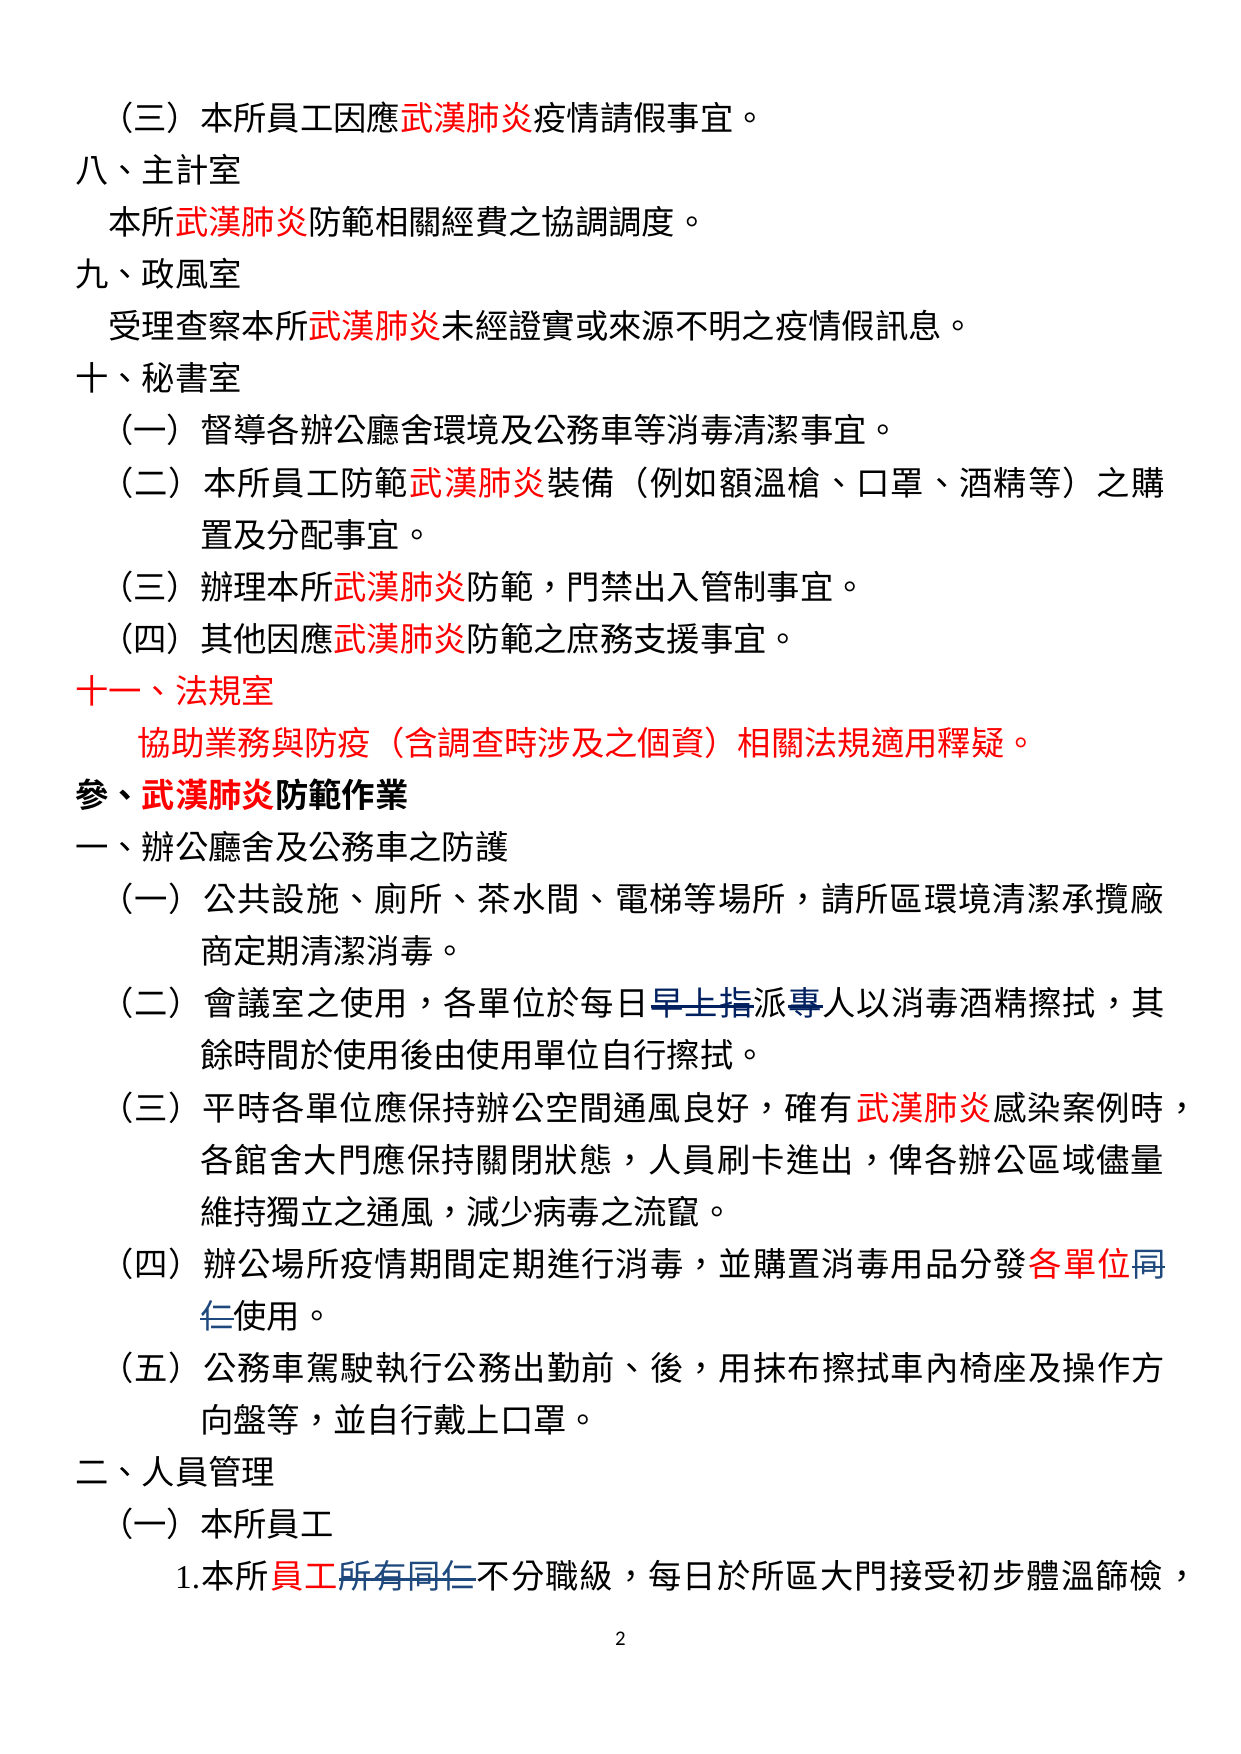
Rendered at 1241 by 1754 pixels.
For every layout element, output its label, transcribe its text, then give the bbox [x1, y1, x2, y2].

text （三）本所員工因應武漢肺炎疫情請假事宜。 [100, 89, 1165, 141]
text （二）會議室之使用，各單位於每日早上指派專人以消毒酒精擦拭，其餘時間於使用後由使用單位自行擦拭。 [100, 974, 1165, 1078]
text （四）其他因應武漢肺炎防範之庶務支援事宜。 [100, 609, 1165, 662]
text （四）辦公場所疫情期間定期進行消毒，並購置消毒用品分發各單位同仁使用。 [100, 1234, 1165, 1339]
text （一）公共設施、廁所、茶水間、電梯等場所，請所區環境清潔承攬廠商定期清潔消毒。 [100, 870, 1165, 974]
text 二、人員管理 [75, 1443, 1165, 1495]
text 九、政風室 [75, 245, 1165, 297]
text （五）公務車駕駛執行公務出勤前、後，用抹布擦拭車內椅座及操作方向盤等，並自行戴上口罩。 [100, 1339, 1165, 1443]
text 八、主計室 [75, 141, 1165, 193]
text （一）督導各辦公廳舍環境及公務車等消毒清潔事宜。 [100, 401, 1165, 453]
text （三）辦理本所武漢肺炎防範，門禁出入管制事宜。 [100, 557, 1165, 609]
text 1.本所員工所有同仁不分職級，每日於所區大門接受初步體溫篩檢，若超過攝氏37.5℃，要求同仁戴口罩儘速就醫。 [175, 1547, 1165, 1599]
text 協助業務與防疫（含調查時涉及之個資）相關法規適用釋疑。 [137, 714, 1165, 766]
text 受理查察本所武漢肺炎未經證實或來源不明之疫情假訊息。 [75, 297, 1165, 349]
text （二）本所員工防範武漢肺炎裝備（例如額溫槍、口罩、酒精等）之購置及分配事宜。 [100, 453, 1165, 557]
text （三）平時各單位應保持辦公空間通風良好，確有武漢肺炎感染案例時，各館舍大門應保持關閉狀態，人員刷卡進出，俾各辦公區域儘量維持獨立之通風，減少病毒之流竄。 [100, 1078, 1165, 1234]
text 十、秘書室 [75, 349, 1165, 401]
text （一）本所員工 [100, 1495, 1165, 1547]
text 參、武漢肺炎防範作業 [75, 766, 1165, 818]
text 本所武漢肺炎防範相關經費之協調調度。 [75, 193, 1165, 245]
text 十一、法規室 [75, 662, 1165, 714]
text 一、辦公廳舍及公務車之防護 [75, 818, 1165, 870]
